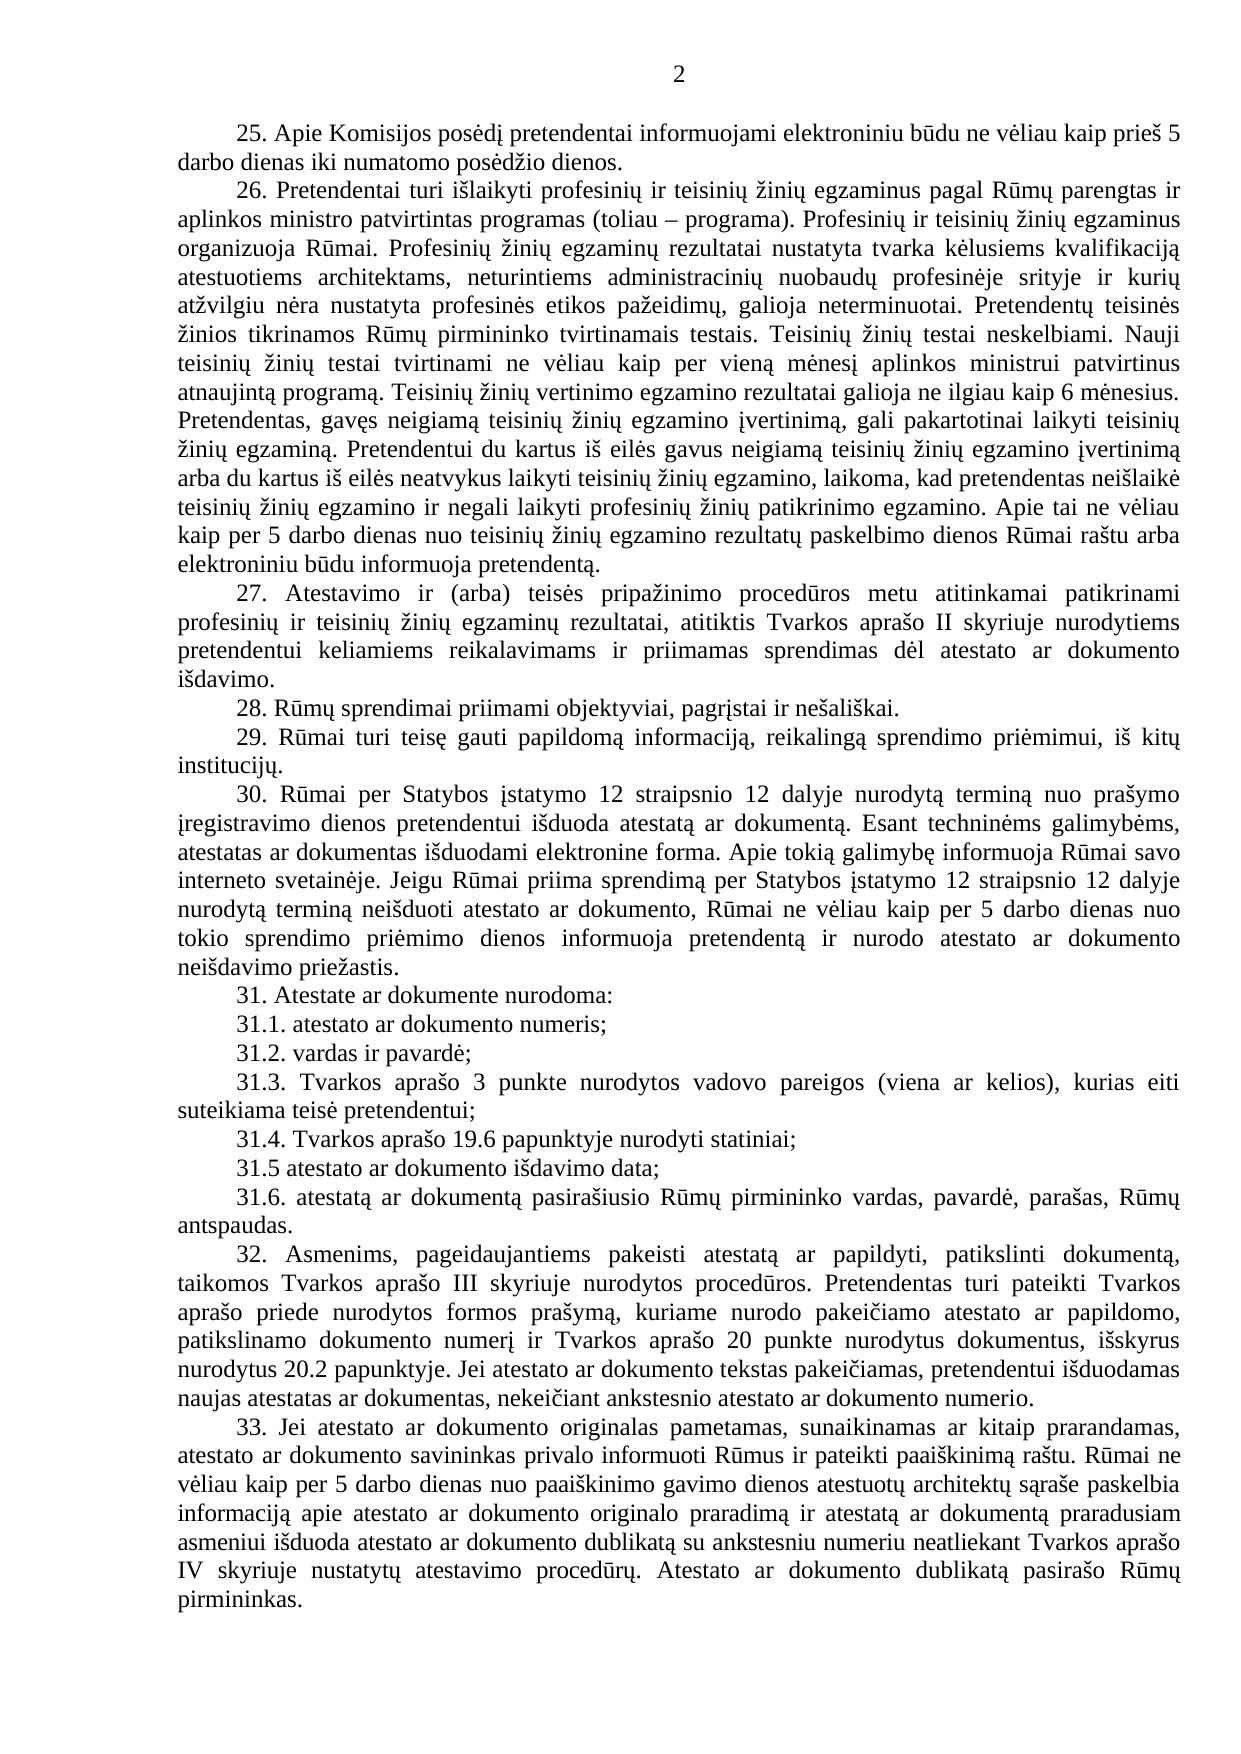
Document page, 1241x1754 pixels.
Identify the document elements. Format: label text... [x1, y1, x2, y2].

text 30. Rūmai per Statybos įstatymo 12 straipsnio 12 dalyje nurodytą terminą nuo prašymo įregistravimo dienos pretendentui išduoda atestatą ar dokumentą. Esant techninėms galimybėms, atestatas ar dokumentas išduodami elektronine forma. Apie tokią galimybę informuoja Rūmai savo interneto svetainėje. Jeigu Rūmai priima sprendimą per Statybos įstatymo 12 straipsnio 12 dalyje nurodytą terminą neišduoti atestato ar dokumento, Rūmai ne vėliau kaip per 5 darbo dienas nuo tokio sprendimo priėmimo dienos informuoja pretendentą ir nurodo atestato ar dokumento neišdavimo priežastis. [177, 779, 1181, 981]
text 31.6. atestatą ar dokumentą pasirašiusio Rūmų pirmininko vardas, pavardė, parašas, Rūmų antspaudas. [177, 1182, 1181, 1239]
text 31.3. Tvarkos aprašo 3 punkte nurodytos vadovo pareigos (viena ar kelios), kurias eiti suteikiama teisė pretendentui; [177, 1067, 1181, 1124]
text 31.4. Tvarkos aprašo 19.6 papunktyje nurodyti statiniai; [177, 1124, 1181, 1153]
text 31.5 atestato ar dokumento išdavimo data; [177, 1153, 1181, 1182]
text 31.1. atestato ar dokumento numeris; [177, 1009, 1181, 1038]
text 26. Pretendentai turi išlaikyti profesinių ir teisinių žinių egzaminus pagal Rūmų parengtas ir aplinkos ministro patvirtintas programas (toliau – programa). Profesinių ir teisinių žinių egzaminus organizuoja Rūmai. Profesinių žinių egzaminų rezultatai nustatyta tvarka kėlusiems kvalifikaciją atestuotiems architektams, neturintiems administracinių nuobaudų profesinėje srityje ir kurių atžvilgiu nėra nustatyta profesinės etikos pažeidimų, galioja neterminuotai. Pretendentų teisinės žinios tikrinamos Rūmų pirmininko tvirtinamais testais. Teisinių žinių testai neskelbiami. Nauji teisinių žinių testai tvirtinami ne vėliau kaip per vieną mėnesį aplinkos ministrui patvirtinus atnaujintą programą. Teisinių žinių vertinimo egzamino rezultatai galioja ne ilgiau kaip 6 mėnesius. Pretendentas, gavęs neigiamą teisinių žinių egzamino įvertinimą, gali pakartotinai laikyti teisinių žinių egzaminą. Pretendentui du kartus iš eilės gavus neigiamą teisinių žinių egzamino įvertinimą arba du kartus iš eilės neatvykus laikyti teisinių žinių egzamino, laikoma, kad pretendentas neišlaikė teisinių žinių egzamino ir negali laikyti profesinių žinių patikrinimo egzamino. Apie tai ne vėliau kaip per 5 darbo dienas nuo teisinių žinių egzamino rezultatų paskelbimo dienos Rūmai raštu arba elektroniniu būdu informuoja pretendentą. [177, 176, 1181, 578]
text 25. Apie Komisijos posėdį pretendentai informuojami elektroniniu būdu ne vėliau kaip prieš 5 darbo dienas iki numatomo posėdžio dienos. [177, 118, 1181, 176]
text 31. Atestate ar dokumente nurodoma: [177, 981, 1181, 1009]
text 33. Jei atestato ar dokumento originalas pametamas, sunaikinamas ar kitaip prarandamas, atestato ar dokumento savininkas privalo informuoti Rūmus ir pateikti paaiškinimą raštu. Rūmai ne vėliau kaip per 5 darbo dienas nuo paaiškinimo gavimo dienos atestuotų architektų sąraše paskelbia informaciją apie atestato ar dokumento originalo praradimą ir atestatą ar dokumentą praradusiam asmeniui išduoda atestato ar dokumento dublikatą su ankstesniu numeriu neatliekant Tvarkos aprašo IV skyriuje nustatytų atestavimo procedūrų. Atestato ar dokumento dublikatą pasirašo Rūmų pirmininkas. [177, 1412, 1181, 1613]
text 29. Rūmai turi teisę gauti papildomą informaciją, reikalingą sprendimo priėmimui, iš kitų institucijų. [177, 722, 1181, 779]
text 28. Rūmų sprendimai priimami objektyviai, pagrįstai ir nešališkai. [177, 693, 1181, 722]
text 31.2. vardas ir pavardė; [177, 1038, 1181, 1067]
text 32. Asmenims, pageidaujantiems pakeisti atestatą ar papildyti, patikslinti dokumentą, taikomos Tvarkos aprašo III skyriuje nurodytos procedūros. Pretendentas turi pateikti Tvarkos aprašo priede nurodytos formos prašymą, kuriame nurodo pakeičiamo atestato ar papildomo, patikslinamo dokumento numerį ir Tvarkos aprašo 20 punkte nurodytus dokumentus, išskyrus nurodytus 20.2 papunktyje. Jei atestato ar dokumento tekstas pakeičiamas, pretendentui išduodamas naujas atestatas ar dokumentas, nekeičiant ankstesnio atestato ar dokumento numerio. [177, 1239, 1181, 1412]
text 27. Atestavimo ir (arba) teisės pripažinimo procedūros metu atitinkamai patikrinami profesinių ir teisinių žinių egzaminų rezultatai, atitiktis Tvarkos aprašo II skyriuje nurodytiems pretendentui keliamiems reikalavimams ir priimamas sprendimas dėl atestato ar dokumento išdavimo. [177, 578, 1181, 693]
